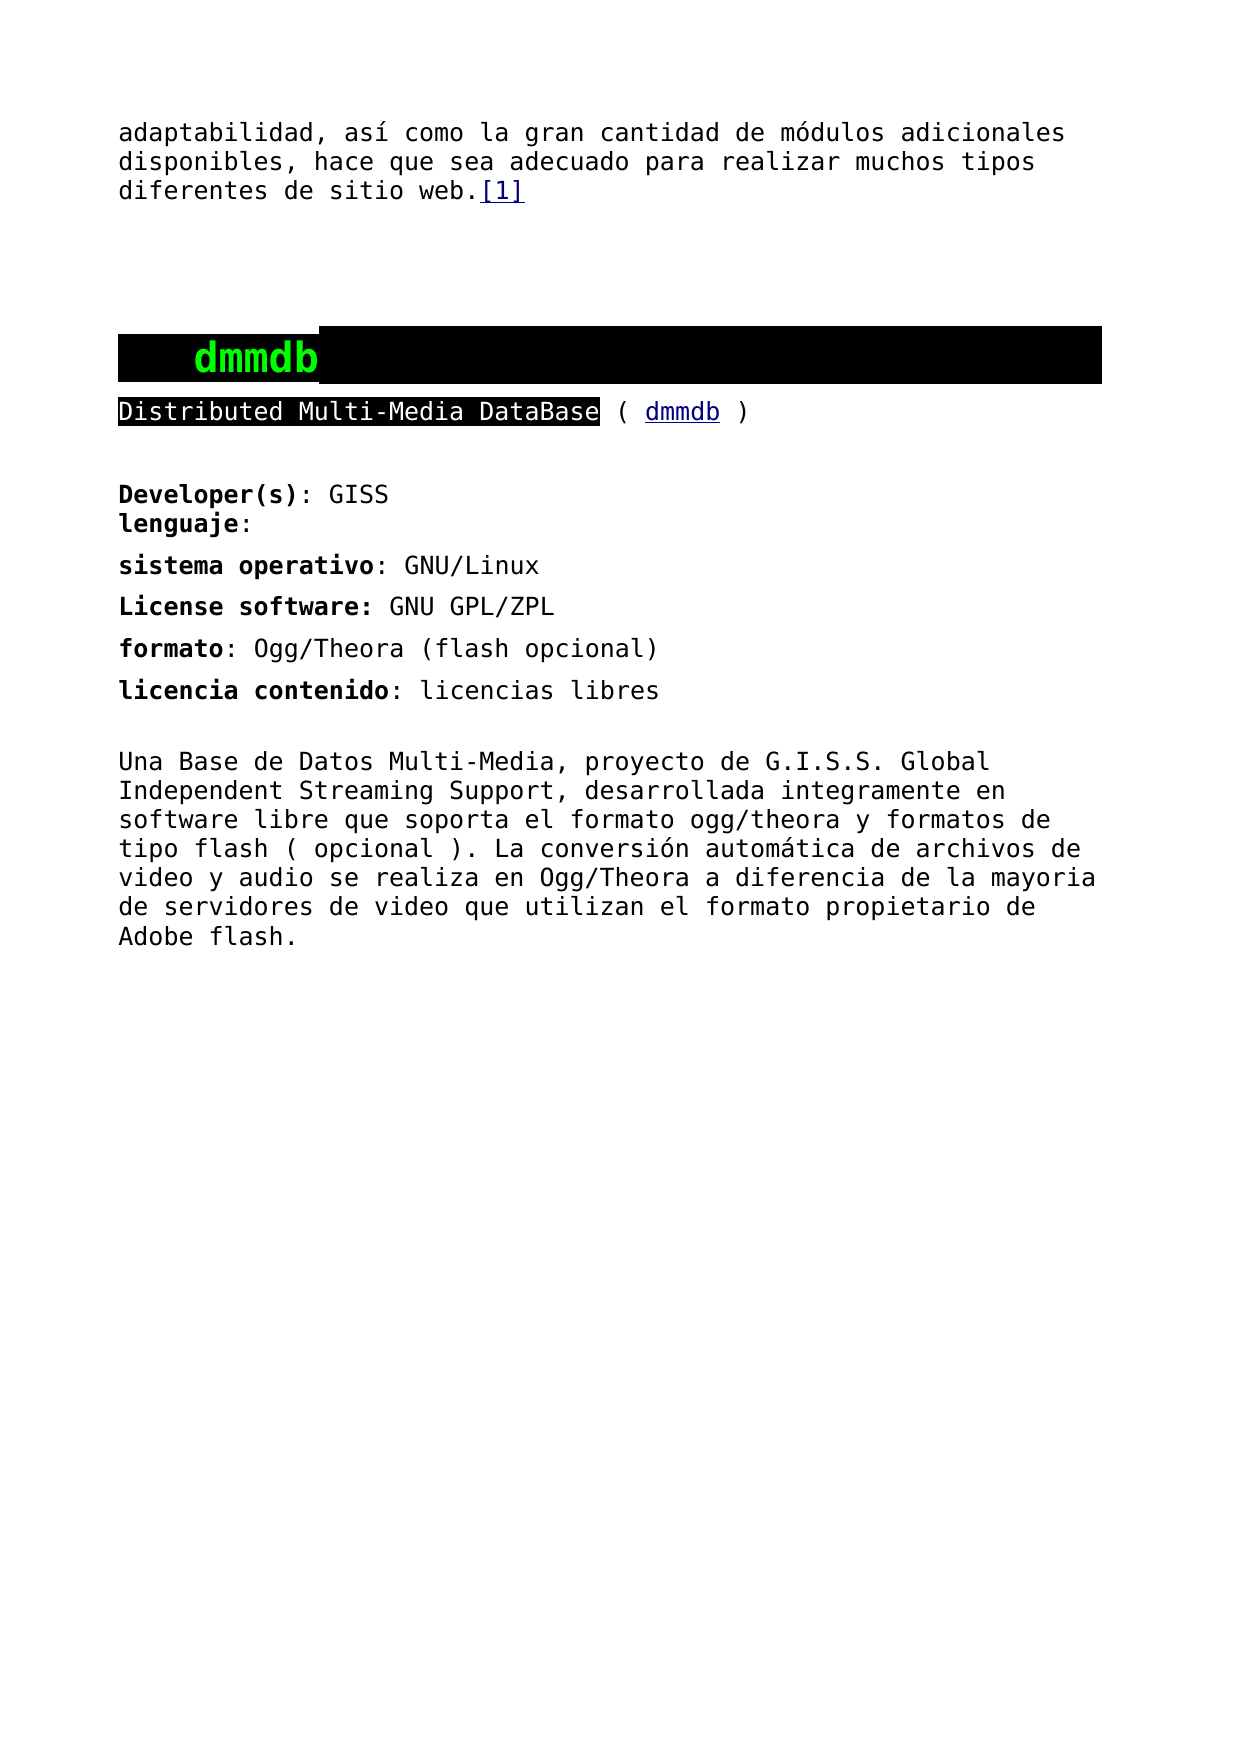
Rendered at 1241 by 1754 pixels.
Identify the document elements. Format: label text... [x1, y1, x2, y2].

text sistema operativo: GNU/Linux [118, 551, 1122, 580]
text adaptabilidad, así como la gran cantidad de módulos adicionales disponibles, hace que sea adecuado para realizar muchos tipos diferentes de sitio web.[1] [118, 118, 1122, 206]
text Distributed Multi-Media DataBase ( dmmdb ) [118, 397, 1122, 426]
text lenguaje: [118, 509, 1122, 538]
text License software: GNU GPL/ZPL [118, 593, 1122, 622]
subtitle dmmdb [118, 326, 1122, 384]
text Una Base de Datos Multi-Media, proyecto de G.I.S.S. Global Independent Streaming Support, desarrollada integramente en software libre que soporta el formato ogg/theora y formatos de tipo flash ( opcional ). La conversión automática de archivos de video y audio se realiza en Ogg/Theora a diferencia de la mayoria de servidores de video que utilizan el formato propietario de Adobe flash. [118, 718, 1122, 951]
text licencia contenido: licencias libres [118, 676, 1122, 705]
text formato: Ogg/Theora (flash opcional) [118, 634, 1122, 663]
text Developer(s): GISS [118, 480, 1122, 509]
